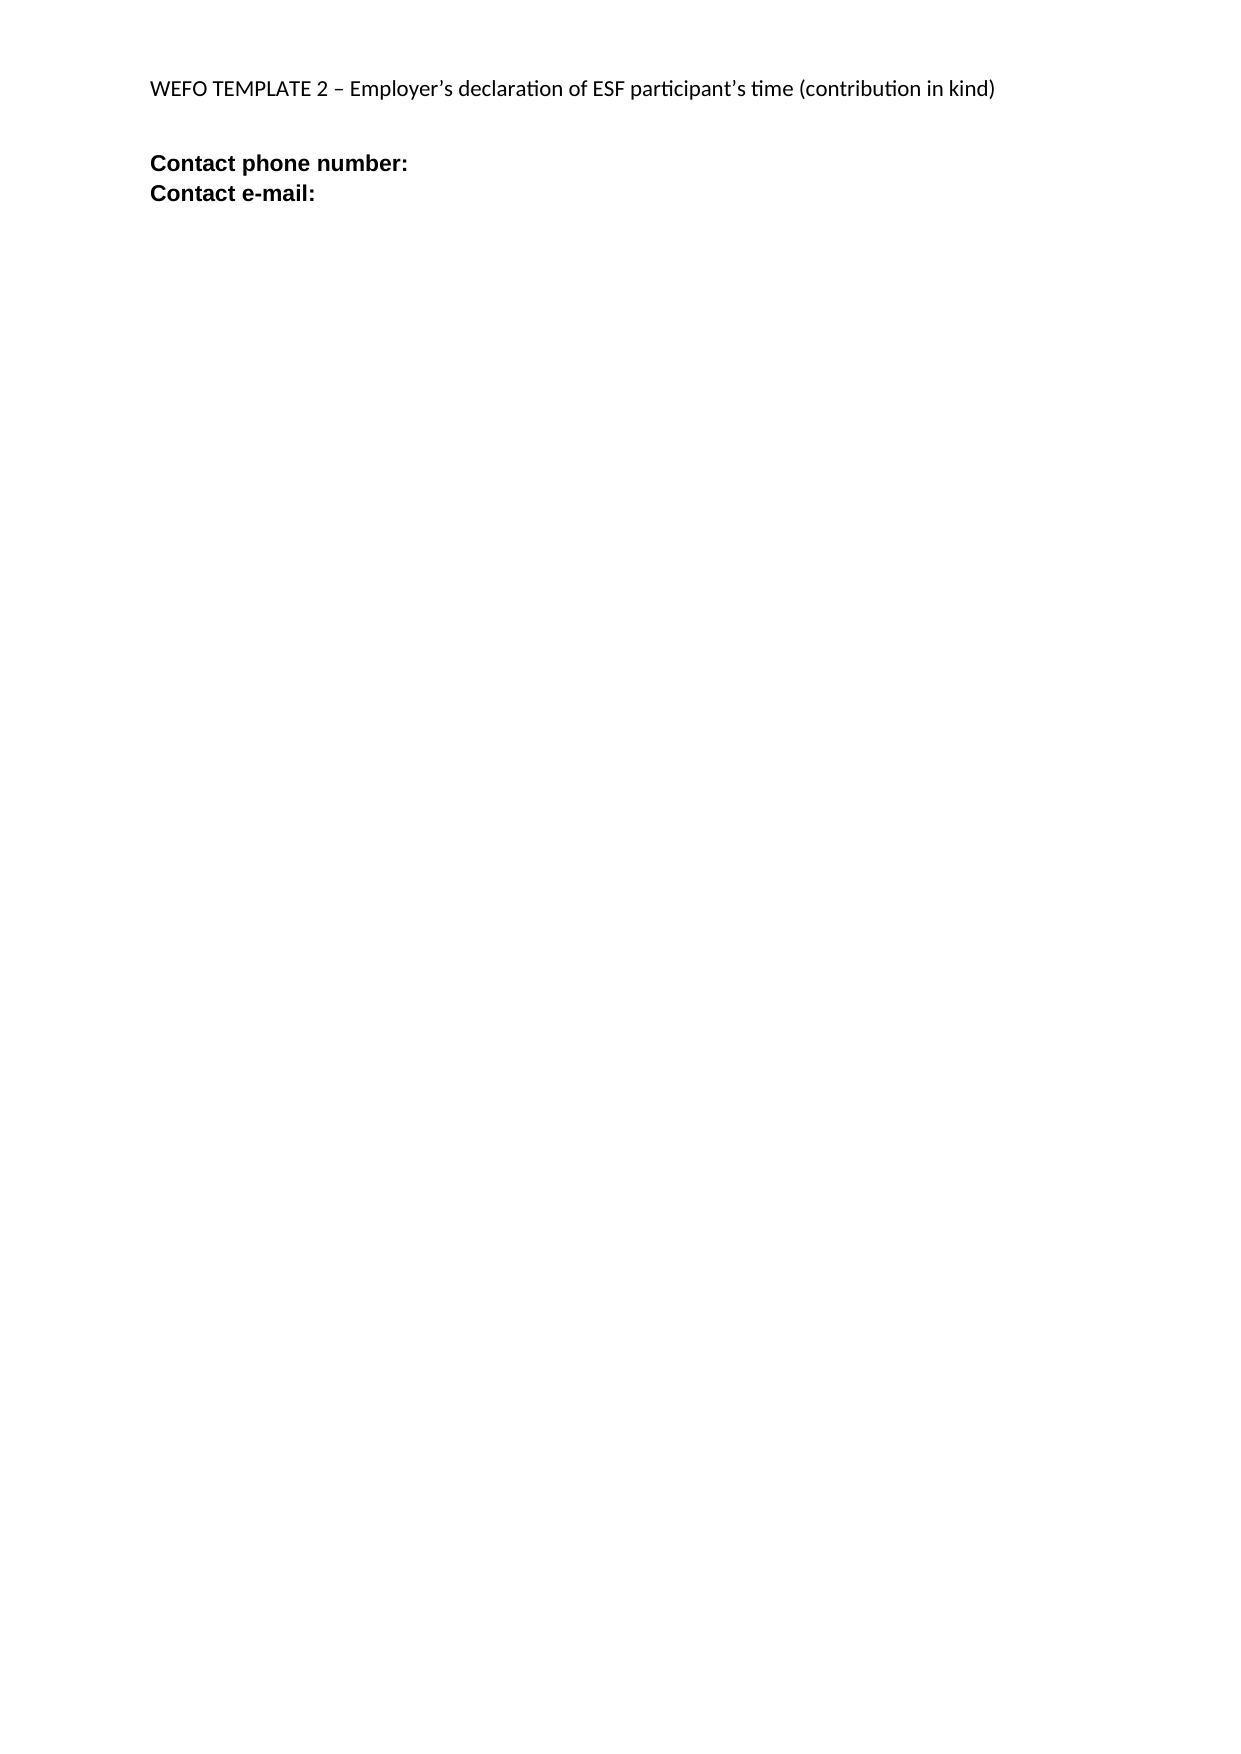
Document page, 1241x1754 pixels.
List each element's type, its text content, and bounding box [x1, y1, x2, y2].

text Contact phone number: [150, 150, 1090, 176]
text Contact e-mail: [150, 180, 1090, 207]
